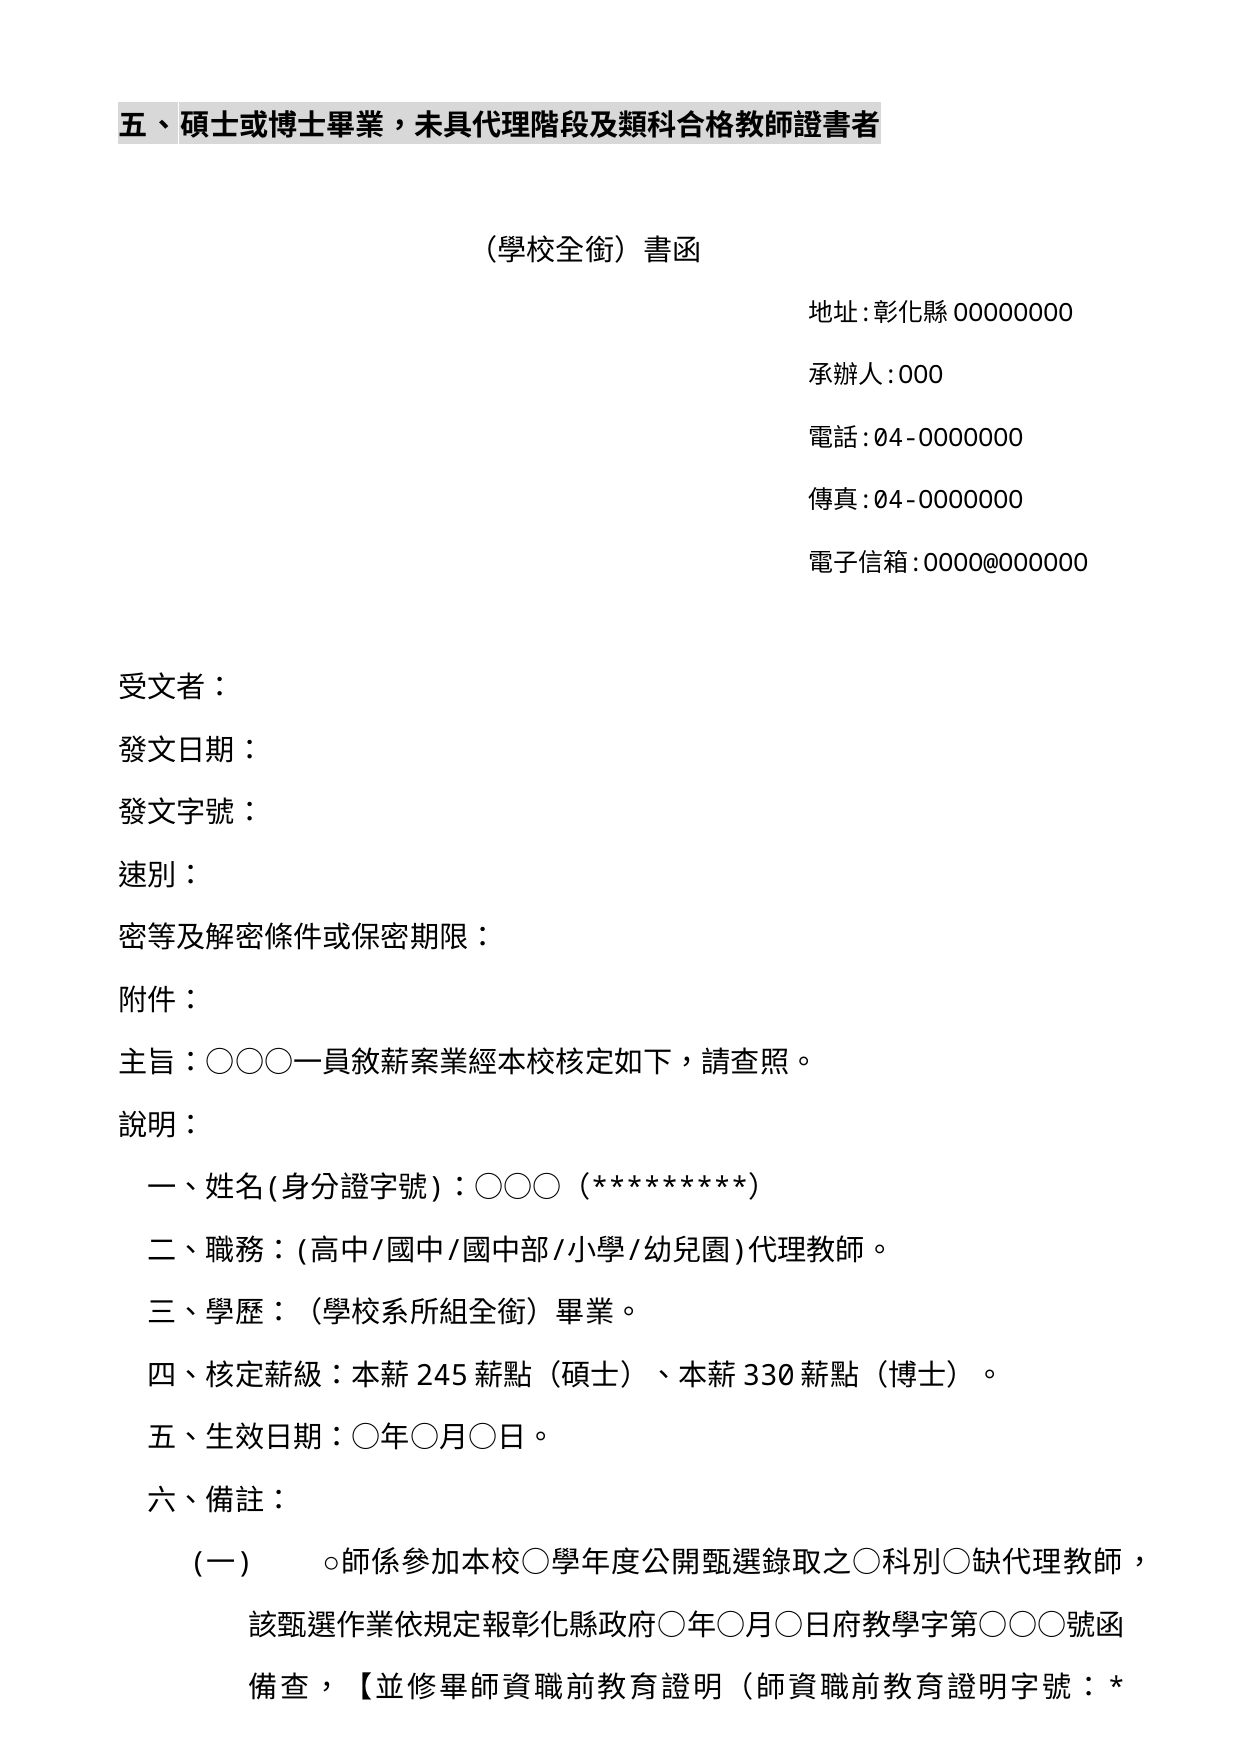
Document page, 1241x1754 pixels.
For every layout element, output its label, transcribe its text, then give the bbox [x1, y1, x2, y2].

text 五、生效日期：○年○月○日。 [118, 1393, 1125, 1456]
text 傳真:04-OOOOOOO [118, 456, 1125, 518]
text 三、學歷：（學校系所組全銜）畢業。 [118, 1268, 1125, 1331]
text 電子信箱:OOOO@OOOOOO [118, 518, 1125, 581]
subtitle 五、碩士或博士畢業，未具代理階段及類科合格教師證書者 [118, 81, 1125, 143]
text 受文者： [118, 643, 1125, 706]
text 密等及解密條件或保密期限： [118, 893, 1125, 956]
text 說明： [118, 1081, 1125, 1143]
text 四、核定薪級：本薪245薪點（碩士）、本薪330薪點（博士）。 [118, 1331, 1125, 1393]
text 速別： [118, 831, 1125, 893]
text （學校全銜）書函 [118, 206, 1125, 268]
text 六、備註： [118, 1456, 1125, 1518]
text 主旨：○○○一員敘薪案業經本校核定如下，請查照。 [118, 1018, 1125, 1081]
text 發文字號： [118, 768, 1125, 831]
text 電話:04-OOOOOOO [118, 393, 1125, 456]
list ○師係參加本校○學年度公開甄選錄取之○科別○缺代理教師，該甄選作業依規定報彰化縣政府○年○月○日府教學字第○○○號函備查，【並修畢師資職前教育證明（師資職前教育證明字號：**）】，因未具該類(科)合格教師資格，學術研究加給按8成支給。 [189, 1518, 1125, 1706]
text 發文日期： [118, 706, 1125, 768]
text 二、職務：(高中/國中/國中部/小學/幼兒園)代理教師。 [118, 1206, 1125, 1268]
text 附件： [118, 956, 1125, 1018]
text 一、姓名(身分證字號)：○○○（*********） [118, 1143, 1125, 1206]
text 地址:彰化縣OOOOOOOO [118, 268, 1125, 331]
text 承辦人:OOO [118, 331, 1125, 393]
